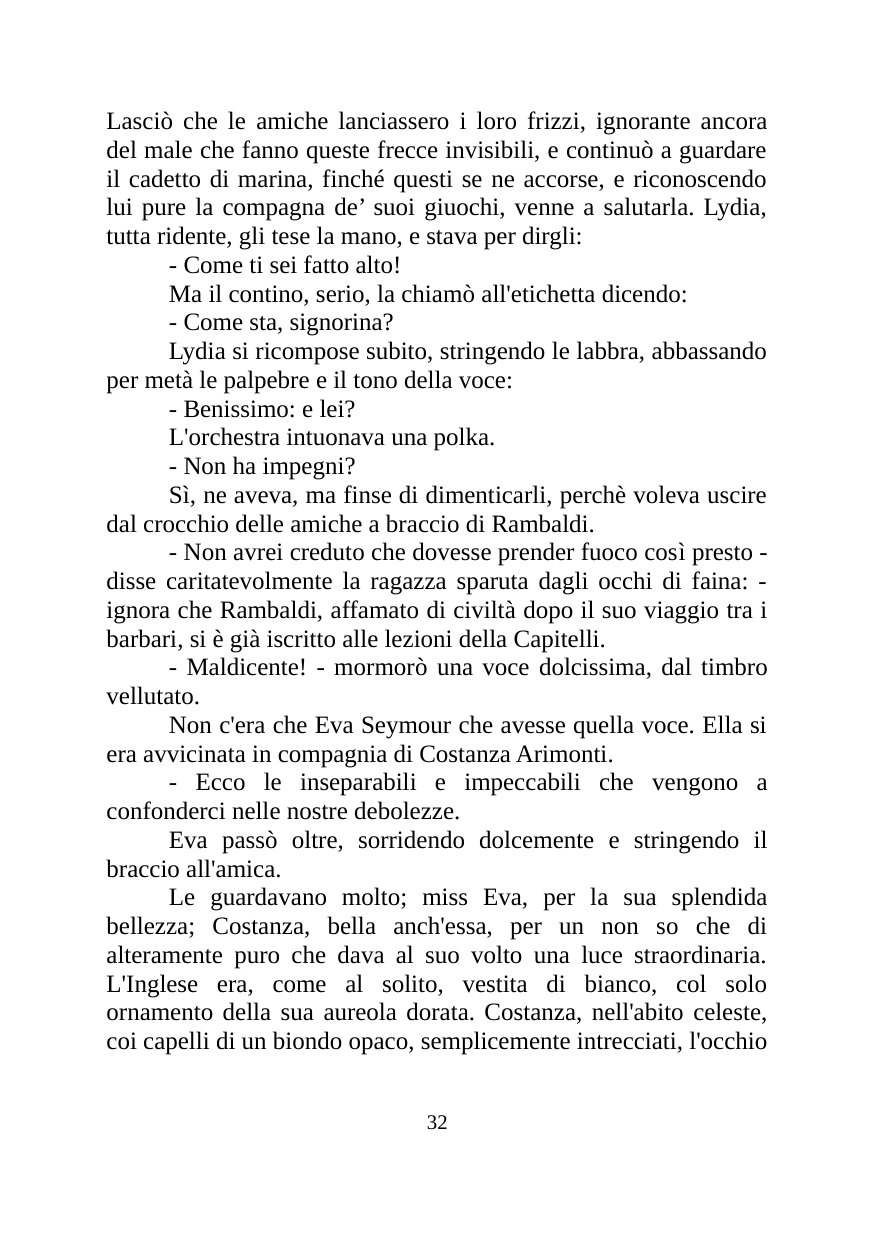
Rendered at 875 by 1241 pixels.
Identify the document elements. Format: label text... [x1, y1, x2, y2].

text Non c'era che Eva Seymour che avesse quella voce. Ella si era avvicinata in compagnia di Costanza Arimonti. [106, 710, 768, 767]
text - Come sta, signorina? [106, 307, 768, 336]
text - Maldicente! - mormorò una voce dolcissima, dal timbro vellutato. [106, 652, 768, 710]
text Le guardavano molto; miss Eva, per la sua splendida bellezza; Costanza, bella anch'essa, per un non so che di alteramente puro che dava al suo volto una luce straordinaria. L'Inglese era, come al solito, vestita di bianco, col solo ornamento della sua aureola dorata. Costanza, nell'abito celeste, coi capelli di un biondo opaco, semplicemente intrecciati, l'occhio [106, 882, 768, 1055]
text Ma il contino, serio, la chiamò all'etichetta dicendo: [106, 279, 768, 307]
text Lydia si ricompose subito, stringendo le labbra, abbassando per metà le palpebre e il tono della voce: [106, 336, 768, 394]
text - Ecco le inseparabili e impeccabili che vengono a confonderci nelle nostre debolezze. [106, 767, 768, 825]
text - Benissimo: e lei? [106, 394, 768, 422]
text - Non ha impegni? [106, 451, 768, 480]
text Eva passò oltre, sorridendo dolcemente e stringendo il braccio all'amica. [106, 825, 768, 882]
text - Non avrei creduto che dovesse prender fuoco così presto - disse caritatevolmente la ragazza sparuta dagli occhi di faina: - ignora che Rambaldi, affamato di civiltà dopo il suo viaggio tra i barbari, si è già iscritto alle lezioni della Capitelli. [106, 537, 768, 652]
text Sì, ne aveva, ma finse di dimenticarli, perchè voleva uscire dal crocchio delle amiche a braccio di Rambaldi. [106, 480, 768, 537]
text L'orchestra intuonava una polka. [106, 422, 768, 451]
text - Come ti sei fatto alto! [106, 250, 768, 279]
text Lasciò che le amiche lanciassero i loro frizzi, ignorante ancora del male che fanno queste frecce invisibili, e continuò a guardare il cadetto di marina, finché questi se ne accorse, e riconoscendo lui pure la compagna de’ suoi giuochi, venne a salutarla. Lydia, tutta ridente, gli tese la mano, e stava per dirgli: [106, 106, 768, 250]
